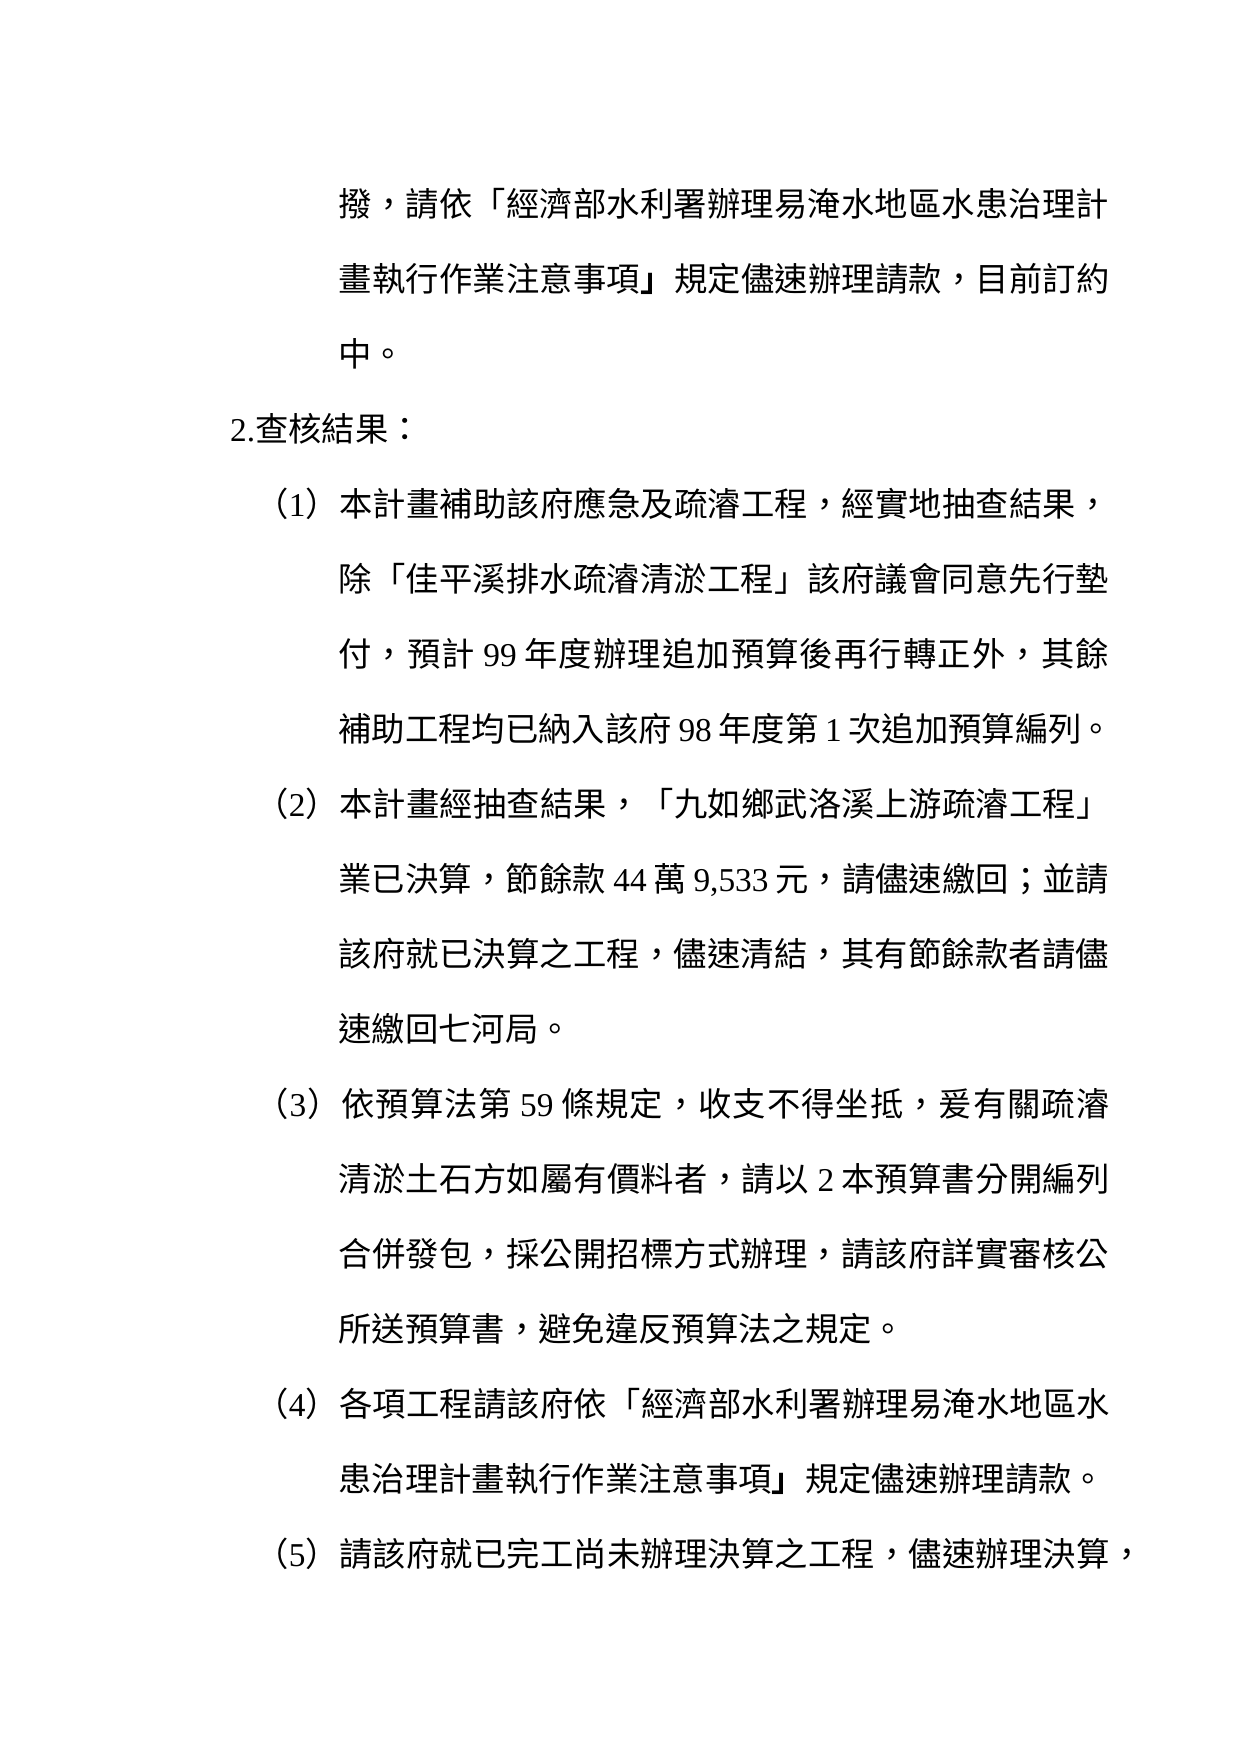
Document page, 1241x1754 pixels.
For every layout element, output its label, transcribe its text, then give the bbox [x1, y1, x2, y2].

text （5）請該府就已完工尚未辦理決算之工程，儘速辦理決算，其有節餘款者儘速繳回七河局。 [255, 1514, 1110, 1589]
text 2.查核結果： [230, 389, 1110, 464]
text （3）依預算法第59條規定，收支不得坐抵，爰有關疏濬清淤土石方如屬有價料者，請以2本預算書分開編列合併發包，採公開招標方式辦理，請該府詳實審核公所送預算書，避免違反預算法之規定。 [255, 1064, 1110, 1364]
text （2）本計畫經抽查結果，「九如鄉武洛溪上游疏濬工程」業已決算，節餘款44萬9,533元，請儘速繳回；並請該府就已決算之工程，儘速清結，其有節餘款者請儘速繳回七河局。 [255, 764, 1110, 1064]
text （4）各項工程請該府依「經濟部水利署辦理易淹水地區水患治理計畫執行作業注意事項」規定儘速辦理請款。 [255, 1364, 1110, 1514]
text （1）本計畫補助該府應急及疏濬工程，經實地抽查結果，除「佳平溪排水疏濬清淤工程」該府議會同意先行墊付，預計99年度辦理追加預算後再行轉正外，其餘補助工程均已納入該府98年度第1次追加預算編列。 [255, 464, 1110, 764]
text 撥，請依「經濟部水利署辦理易淹水地區水患治理計畫執行作業注意事項」規定儘速辦理請款，目前訂約中。 [255, 164, 1110, 389]
